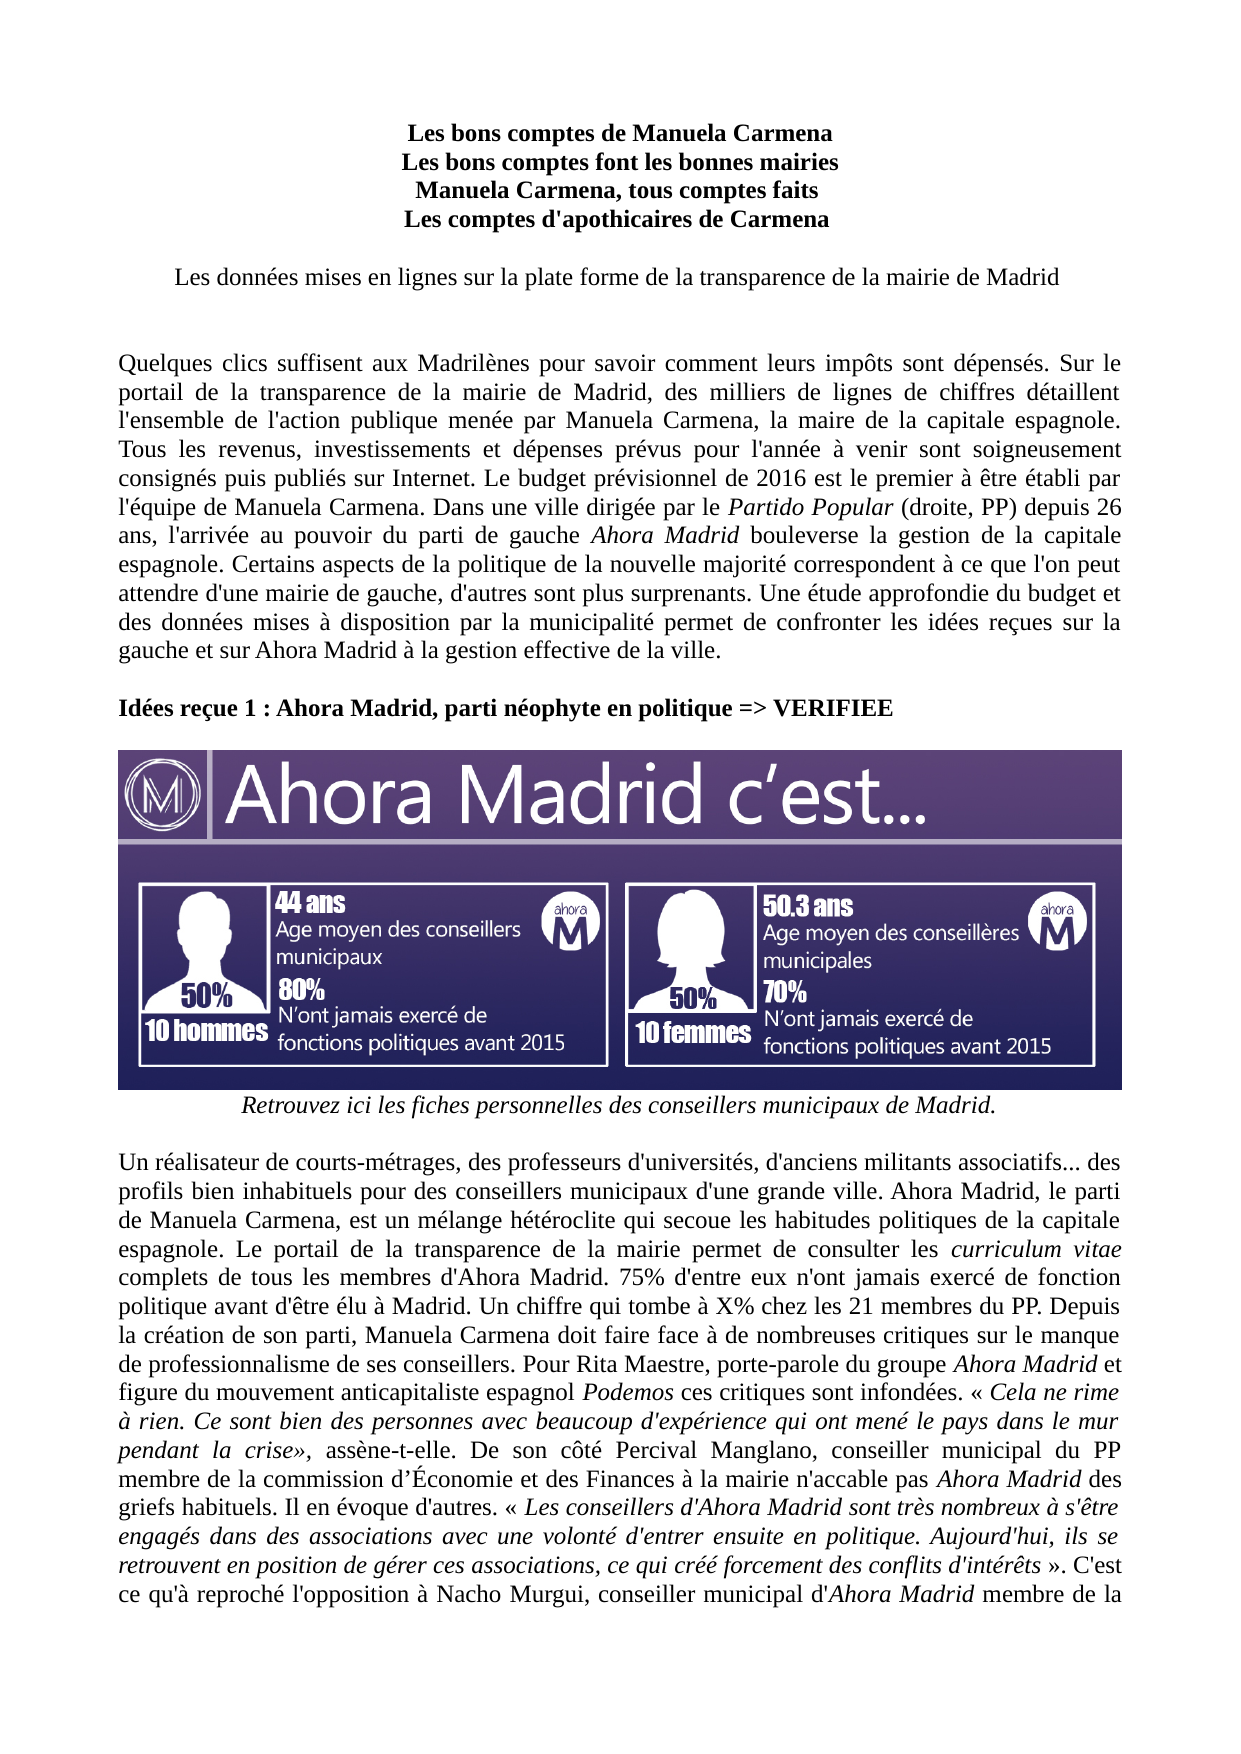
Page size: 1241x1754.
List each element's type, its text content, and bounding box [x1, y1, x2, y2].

text Un réalisateur de courts-métrages, des professeurs d'universités, d'anciens militants associatifs... des profils bien inhabituels pour des conseillers municipaux d'une grande ville. Ahora Madrid, le parti de Manuela Carmena, est un mélange hétéroclite qui secoue les habitudes politiques de la capitale espagnole. Le portail de la transparence de la mairie permet de consulter les curriculum vitae complets de tous les membres d'Ahora Madrid. 75% d'entre eux n'ont jamais exercé de fonction politique avant d'être élu à Madrid. Un chiffre qui tombe à X% chez les 21 membres du PP. Depuis la création de son parti, Manuela Carmena doit faire face à de nombreuses critiques sur le manque de professionnalisme de ses conseillers. Pour Rita Maestre, porte-parole du groupe Ahora Madrid et figure du mouvement anticapitaliste espagnol Podemos ces critiques sont infondées. « Cela ne rime à rien. Ce sont bien des personnes avec beaucoup d'expérience qui ont mené le pays dans le mur pendant la crise», assène-t-elle. De son côté Percival Manglano, conseiller municipal du PP membre de la commission d’Économie et des Finances à la mairie n'accable pas Ahora Madrid des griefs habituels. Il en évoque d'autres. « Les conseillers d'Ahora Madrid sont très nombreux à s'être engagés dans des associations avec une volonté d'entrer ensuite en politique. Aujourd'hui, ils se retrouvent en position de gérer ces associations, ce qui créé forcement des conflits d'intérêts ». C'est ce qu'à reproché l'opposition à Nacho Murgui, conseiller municipal d'Ahora Madrid membre de la [118, 1147, 1122, 1607]
text Manuela Carmena, tous comptes faits [118, 176, 1122, 204]
text Les comptes d'apothicaires de Carmena [118, 204, 1122, 233]
text Les bons comptes de Manuela Carmena [118, 118, 1122, 147]
picture [118, 750, 1122, 1090]
text Les données mises en lignes sur la plate forme de la transparence de la mairie de Madrid [118, 262, 1122, 291]
text Les bons comptes font les bonnes mairies [118, 147, 1122, 176]
text Retrouvez ici les fiches personnelles des conseillers municipaux de Madrid. [118, 1090, 1122, 1119]
text Idées reçue 1 : Ahora Madrid, parti néophyte en politique => VERIFIEE [118, 693, 1122, 722]
text Quelques clics suffisent aux Madrilènes pour savoir comment leurs impôts sont dépensés. Sur le portail de la transparence de la mairie de Madrid, des milliers de lignes de chiffres détaillent l'ensemble de l'action publique menée par Manuela Carmena, la maire de la capitale espagnole. Tous les revenus, investissements et dépenses prévus pour l'année à venir sont soigneusement consignés puis publiés sur Internet. Le budget prévisionnel de 2016 est le premier à être établi par l'équipe de Manuela Carmena. Dans une ville dirigée par le Partido Popular (droite, PP) depuis 26 ans, l'arrivée au pouvoir du parti de gauche Ahora Madrid bouleverse la gestion de la capitale espagnole. Certains aspects de la politique de la nouvelle majorité correspondent à ce que l'on peut attendre d'une mairie de gauche, d'autres sont plus surprenants. Une étude approfondie du budget et des données mises à disposition par la municipalité permet de confronter les idées reçues sur la gauche et sur Ahora Madrid à la gestion effective de la ville. [118, 348, 1122, 664]
